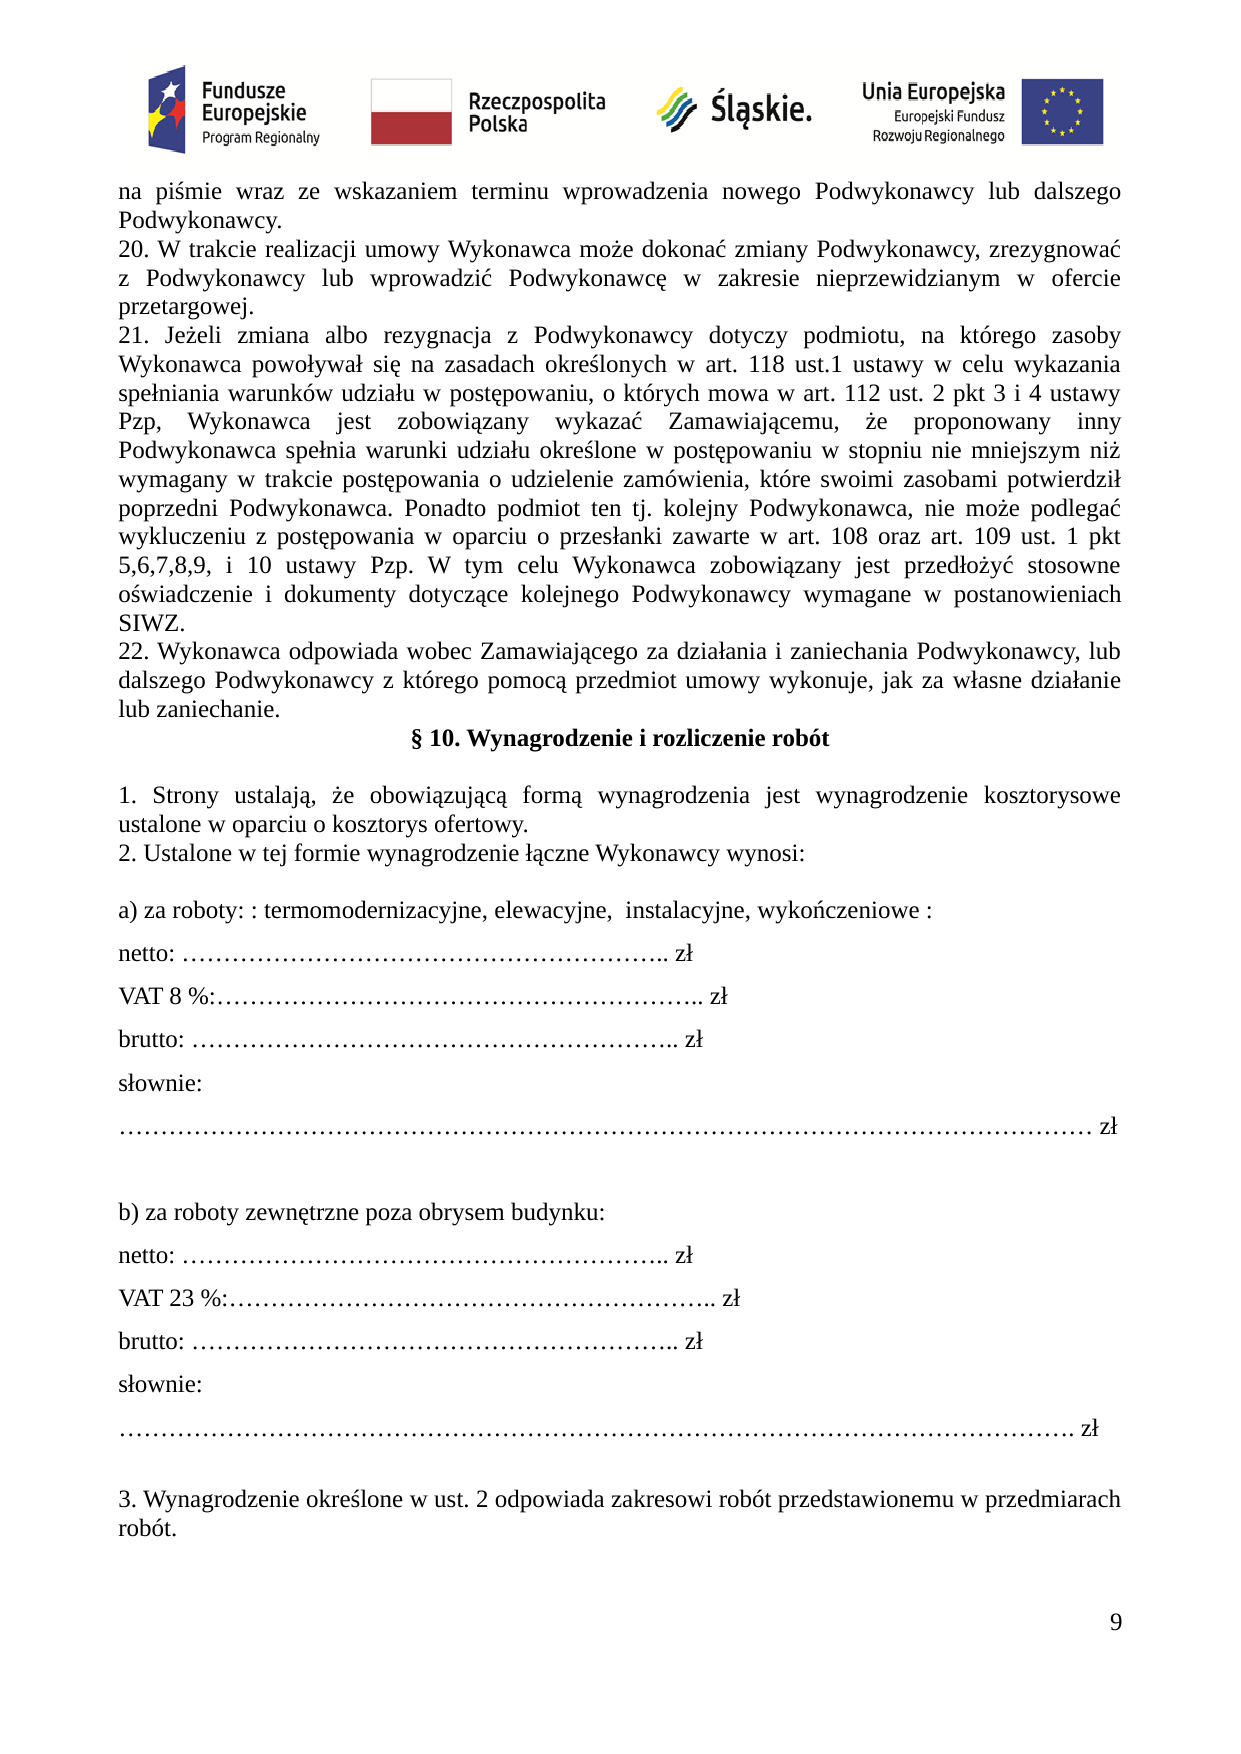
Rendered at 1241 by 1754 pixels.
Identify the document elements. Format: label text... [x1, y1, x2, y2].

text brutto: ………………………………………………….. zł [118, 1024, 1122, 1053]
text VAT 23 %:………………………………………………….. zł [118, 1283, 1122, 1312]
text na piśmie wraz ze wskazaniem terminu wprowadzenia nowego Podwykonawcy lub dalszego Podwykonawcy. [118, 176, 1122, 234]
picture [131, 44, 1120, 174]
text 1. Strony ustalają, że obowiązującą formą wynagrodzenia jest wynagrodzenie kosztorysowe ustalone w oparciu o kosztorys ofertowy. [118, 780, 1122, 838]
text § 10. Wynagrodzenie i rozliczenie robót [118, 723, 1122, 751]
text słownie: ……………………………………………………………………………………………………… zł [118, 1068, 1122, 1139]
text 3. Wynagrodzenie określone w ust. 2 odpowiada zakresowi robót przedstawionemu w przedmiarach robót. [118, 1484, 1122, 1542]
text 22. Wykonawca odpowiada wobec Zamawiającego za działania i zaniechania Podwykonawcy, lub dalszego Podwykonawcy z którego pomocą przedmiot umowy wykonuje, jak za własne działanie lub zaniechanie. [118, 636, 1122, 723]
text 21. Jeżeli zmiana albo rezygnacja z Podwykonawcy dotyczy podmiotu, na którego zasoby Wykonawca powoływał się na zasadach określonych w art. 118 ust.1 ustawy w celu wykazania spełniania warunków udziału w postępowaniu, o których mowa w art. 112 ust. 2 pkt 3 i 4 ustawy Pzp, Wykonawca jest zobowiązany wykazać Zamawiającemu, że proponowany inny Podwykonawca spełnia warunki udziału określone w postępowaniu w stopniu nie mniejszym niż wymagany w trakcie postępowania o udzielenie zamówienia, które swoimi zasobami potwierdził poprzedni Podwykonawca. Ponadto podmiot ten tj. kolejny Podwykonawca, nie może podlegać wykluczeniu z postępowania w oparciu o przesłanki zawarte w art. 108 oraz art. 109 ust. 1 pkt 5,6,7,8,9, i 10 ustawy Pzp. W tym celu Wykonawca zobowiązany jest przedłożyć stosowne oświadczenie i dokumenty dotyczące kolejnego Podwykonawcy wymagane w postanowieniach SIWZ. [118, 320, 1122, 636]
text a) za roboty: : termomodernizacyjne, elewacyjne, instalacyjne, wykończeniowe : [118, 895, 1122, 924]
text netto: ………………………………………………….. zł [118, 1240, 1122, 1269]
text VAT 8 %:………………………………………………….. zł [118, 981, 1122, 1010]
text 2. Ustalone w tej formie wynagrodzenie łączne Wykonawcy wynosi: [118, 838, 1122, 866]
text b) za roboty zewnętrzne poza obrysem budynku: [118, 1197, 1122, 1226]
text słownie: ……………………………………………………………………………………………………. zł [118, 1369, 1122, 1441]
text brutto: ………………………………………………….. zł [118, 1326, 1122, 1355]
text netto: ………………………………………………….. zł [118, 938, 1122, 967]
text 20. W trakcie realizacji umowy Wykonawca może dokonać zmiany Podwykonawcy, zrezygnować z Podwykonawcy lub wprowadzić Podwykonawcę w zakresie nieprzewidzianym w ofercie przetargowej. [118, 234, 1122, 320]
